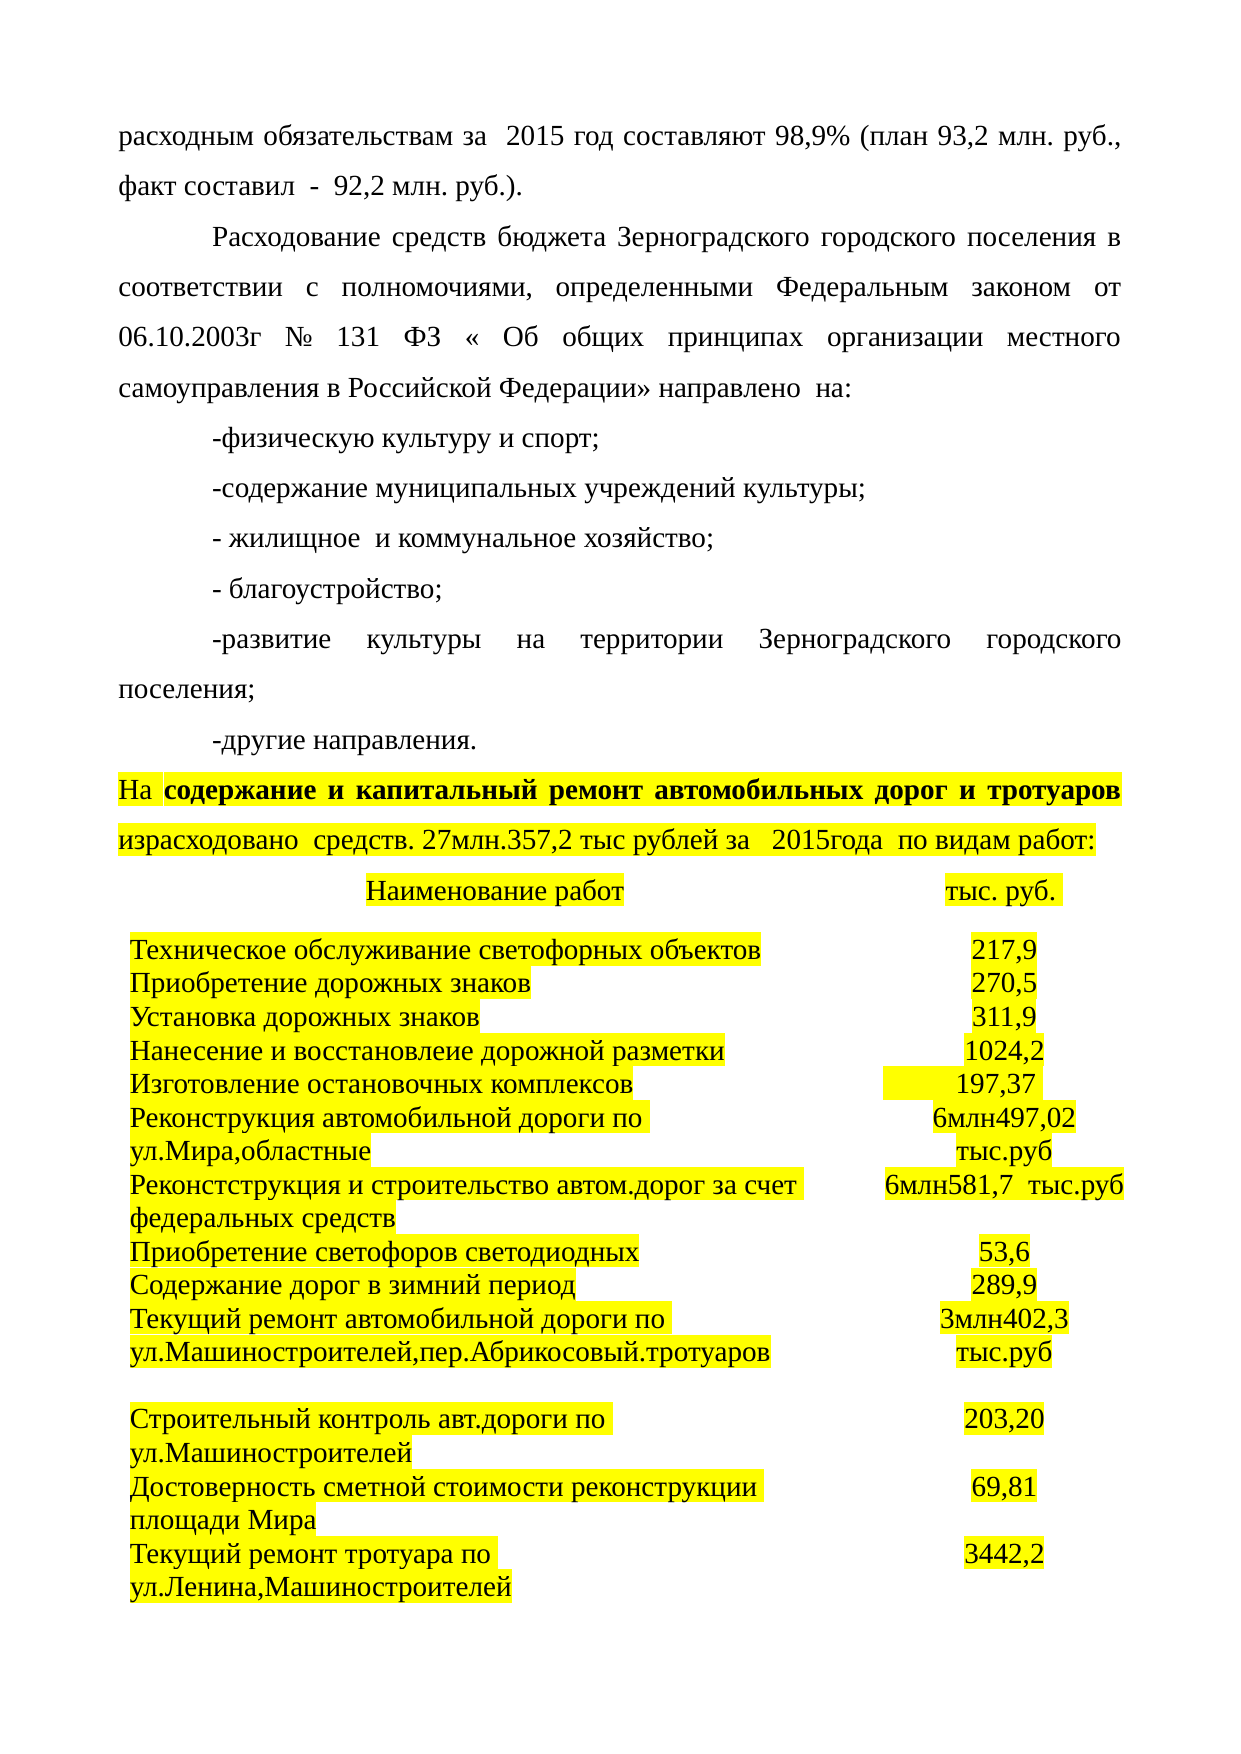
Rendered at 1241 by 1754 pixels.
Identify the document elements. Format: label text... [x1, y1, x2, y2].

text Расходование средств бюджета Зерноградского городского поселения в соответствии с полномочиями, определенными Федеральным законом от 06.10.2003г № 131 ФЗ « Об общих принципах организации местного самоуправления в Российской Федерации» направлено на: [118, 219, 1122, 403]
table_cell Изготовление остановочных комплексов [118, 1066, 871, 1100]
table_cell Достоверность сметной стоимости реконструкции площади Мира [118, 1469, 871, 1536]
text На содержание и капитальный ремонт автомобильных дорог и тротуаров израсходовано средств. 27млн.357,2 тыс рублей за 2015года по видам работ: [118, 772, 1122, 856]
table_cell 197,37 [871, 1066, 1137, 1100]
table_cell 6млн497,02 тыс.руб [871, 1100, 1137, 1167]
table_cell 53,6 [871, 1234, 1137, 1267]
table_header тыс. руб. [871, 873, 1137, 932]
table_cell 289,9 [871, 1268, 1137, 1301]
table_cell 3млн402,3 тыс.руб [871, 1301, 1137, 1402]
table_cell Реконструкция автомобильной дороги по ул.Мира,областные [118, 1100, 871, 1167]
table_cell Содержание дорог в зимний период [118, 1268, 871, 1301]
table_cell Техническое обслуживание светофорных объектов [118, 932, 871, 966]
table_cell 69,81 [871, 1469, 1137, 1536]
table_cell 3442,2 [871, 1536, 1137, 1603]
table_cell 203,20 [871, 1402, 1137, 1469]
text - благоустройство; [118, 571, 1122, 604]
table_cell 217,9 [871, 932, 1137, 966]
table_cell Нанесение и восстановлеие дорожной разметки [118, 1033, 871, 1066]
table_cell Приобретение светофоров светодиодных [118, 1234, 871, 1267]
text -другие направления. [118, 722, 1122, 755]
table_cell 270,5 [871, 966, 1137, 999]
text -развитие культуры на территории Зерноградского городского поселения; [118, 621, 1122, 705]
table_cell Текущий ремонт автомобильной дороги по ул.Машиностроителей,пер.Абрикосовый.тротуаров [118, 1301, 871, 1402]
text расходным обязательствам за 2015 год составляют 98,9% (план 93,2 млн. руб., факт составил - 92,2 млн. руб.). [118, 118, 1122, 202]
text - жилищное и коммунальное хозяйство; [118, 521, 1122, 554]
text -содержание муниципальных учреждений культуры; [118, 470, 1122, 504]
table_cell Реконстструкция и строительство автом.дорог за счет федеральных средств [118, 1167, 871, 1234]
table_cell 6млн581,7 тыс.руб [871, 1167, 1137, 1234]
table_header Наименование работ [118, 873, 871, 932]
table_cell Текущий ремонт тротуара по ул.Ленина,Машиностроителей [118, 1536, 871, 1603]
table_cell 311,9 [871, 999, 1137, 1033]
table_cell Приобретение дорожных знаков [118, 966, 871, 999]
table_cell 1024,2 [871, 1033, 1137, 1066]
text -физическую культуру и спорт; [118, 420, 1122, 453]
table_cell Строительный контроль авт.дороги по ул.Машиностроителей [118, 1402, 871, 1469]
table_cell Установка дорожных знаков [118, 999, 871, 1033]
